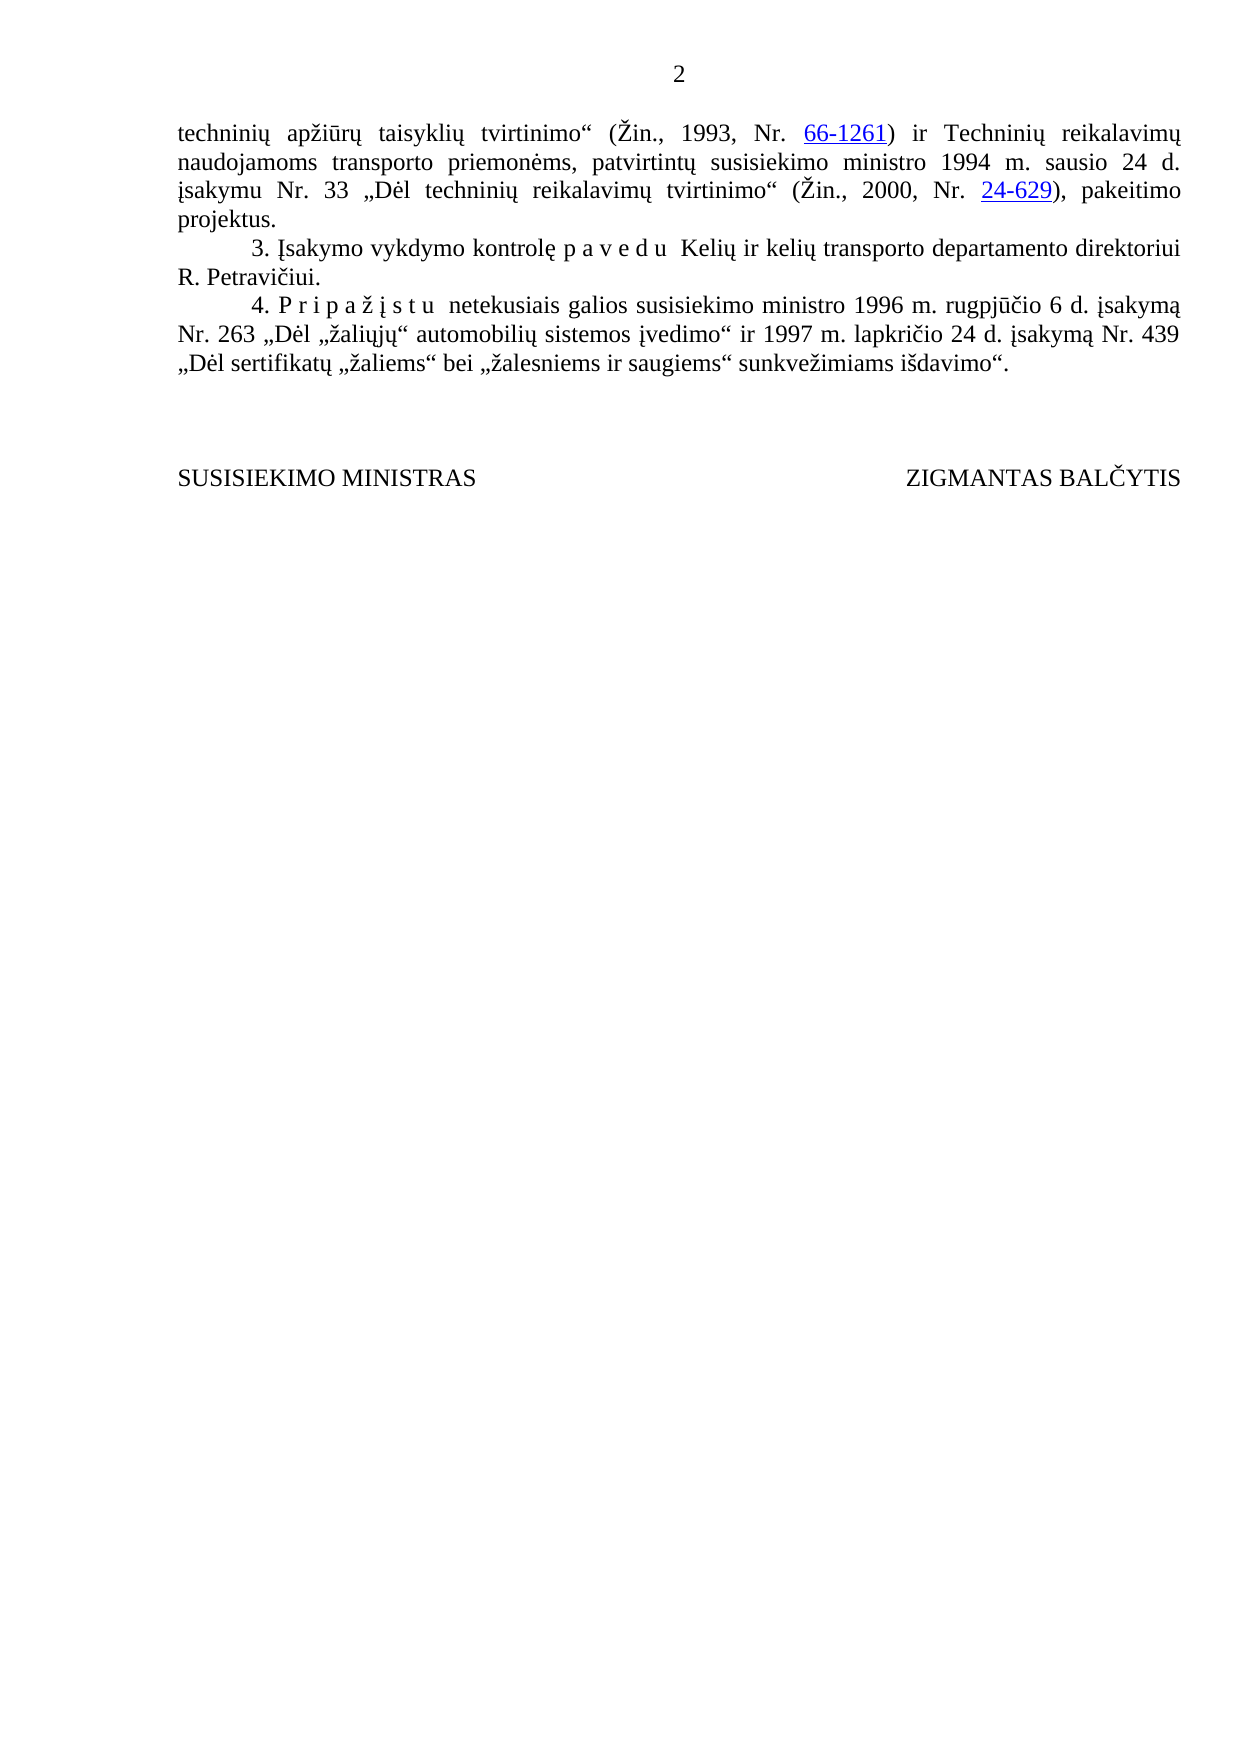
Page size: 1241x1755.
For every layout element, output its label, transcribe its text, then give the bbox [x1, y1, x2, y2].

text 3. Įsakymo vykdymo kontrolę pavedu Kelių ir kelių transporto departamento direktoriui R. Petravičiui. [177, 233, 1181, 291]
text SUSISIEKIMO MINISTRAS ZIGMANTAS BALČYTIS [177, 463, 1181, 492]
text 4. Pripažįstu netekusiais galios susisiekimo ministro 1996 m. rugpjūčio 6 d. įsakymą Nr. 263 „Dėl „žaliųjų“ automobilių sistemos įvedimo“ ir 1997 m. lapkričio 24 d. įsakymą Nr. 439 „Dėl sertifikatų „žaliems“ bei „žalesniems ir saugiems“ sunkvežimiams išdavimo“. [177, 291, 1181, 377]
text techninių apžiūrų taisyklių tvirtinimo“ (Žin., 1993, Nr. 66-1261) ir Techninių reikalavimų naudojamoms transporto priemonėms, patvirtintų susisiekimo ministro 1994 m. sausio 24 d. įsakymu Nr. 33 „Dėl techninių reikalavimų tvirtinimo“ (Žin., 2000, Nr. 24-629), pakeitimo projektus. [177, 118, 1181, 233]
